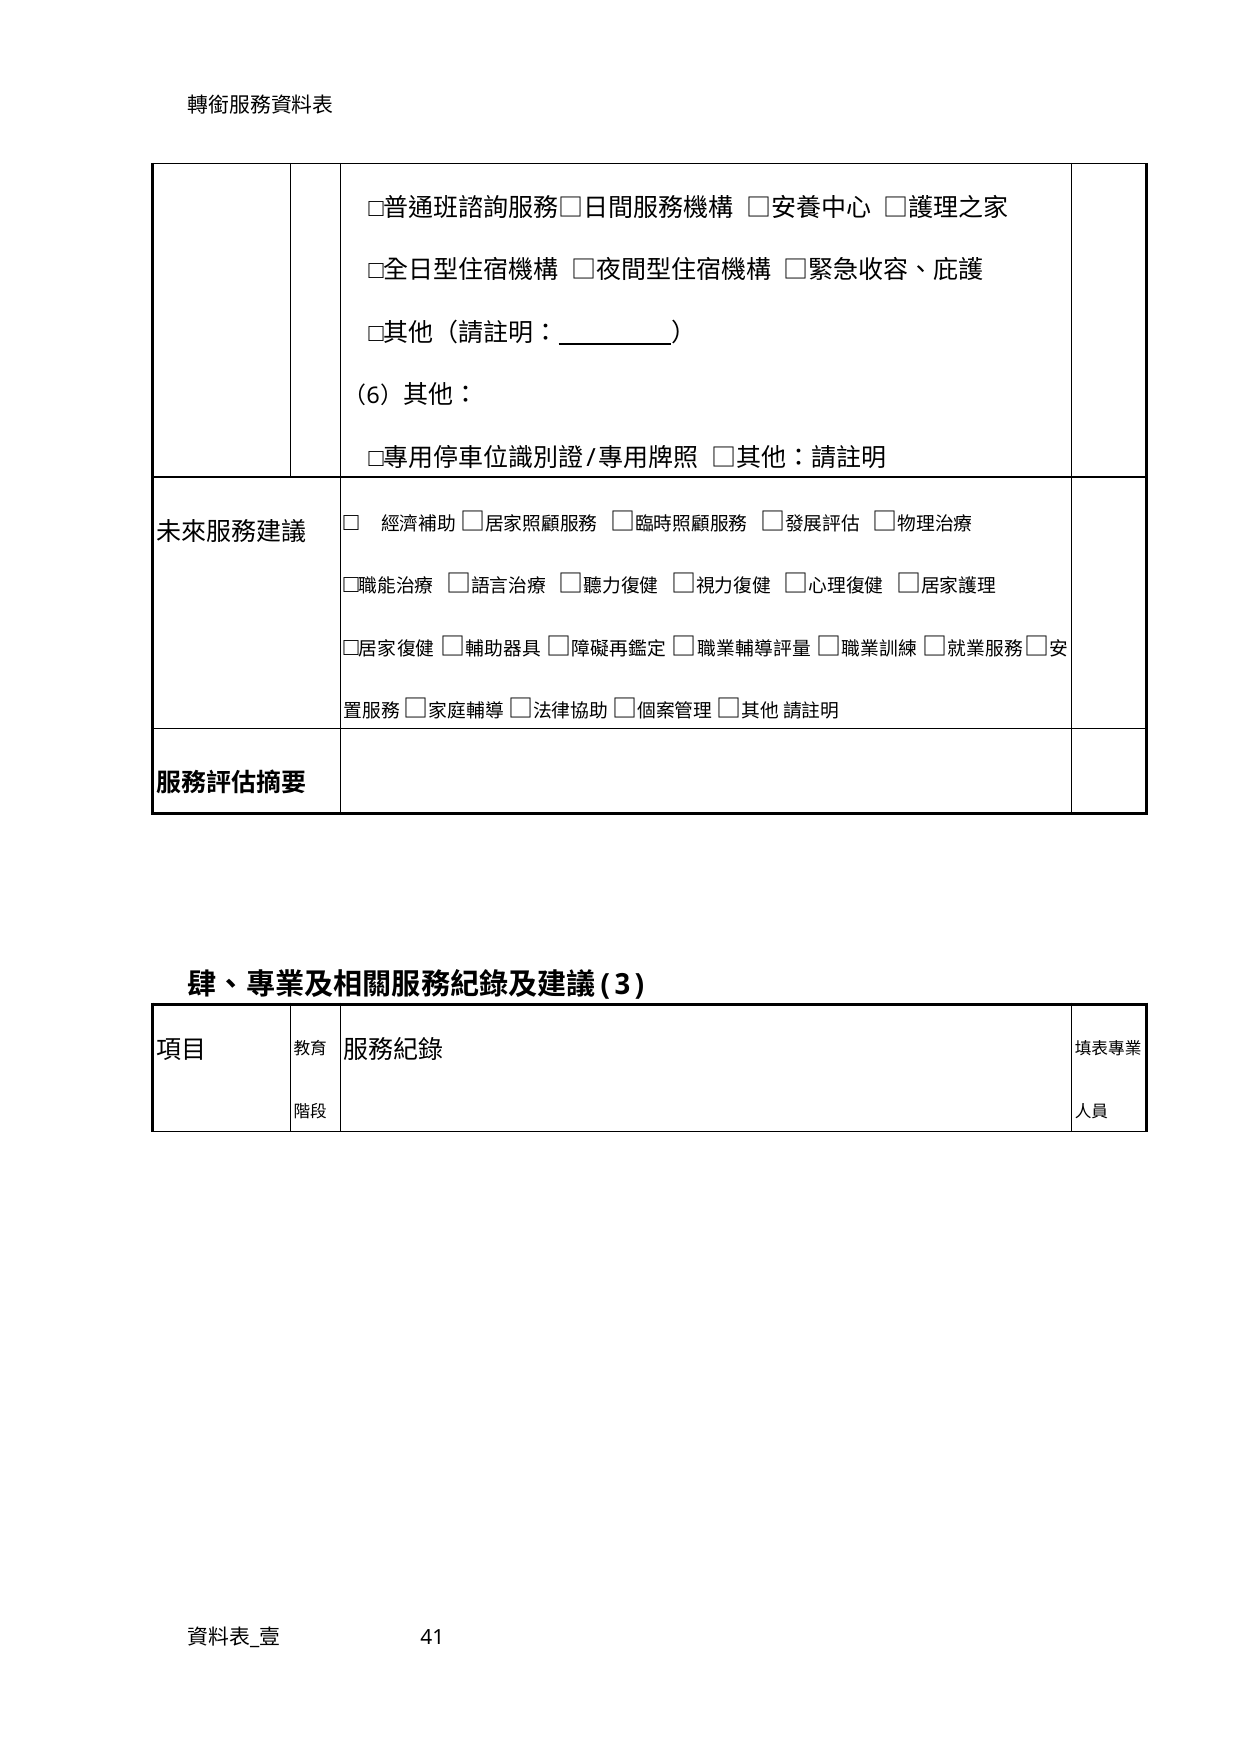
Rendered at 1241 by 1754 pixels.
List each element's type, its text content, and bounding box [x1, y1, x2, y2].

table_cell 服務評估摘要 [154, 729, 340, 812]
table_header 填表專業人員 [1072, 1006, 1145, 1131]
text 肆、專業及相關服務紀錄及建議(3) [187, 940, 1053, 1002]
table_header 教育階段 [291, 1006, 340, 1131]
table_cell [1072, 729, 1145, 812]
table_cell [1072, 478, 1145, 727]
table_cell 未來服務建議 [154, 478, 340, 727]
table_header 項目 [154, 1006, 290, 1131]
table_cell [154, 164, 290, 476]
table_cell [1072, 164, 1145, 476]
table_cell 經濟補助 □居家照顧服務 □臨時照顧服務 □發展評估 □物理治療 □職能治療 □語言治療 □聽力復健 □視力復健 □心理復健 □居家護理 □居家復健 □輔助器具 □障礙再鑑定 □職業輔導評量 □職業訓練 □就業服務□安置服務 □家庭輔導 □法律協助 □個案管理 □其他 請註明 [341, 478, 1071, 727]
table_cell [341, 729, 1071, 812]
table_header 服務紀錄 [341, 1006, 1071, 1131]
table_cell [291, 164, 340, 476]
table_cell □普通班諮詢服務□日間服務機構 □安養中心 □護理之家 □全日型住宿機構 □夜間型住宿機構 □緊急收容、庇護 □其他（請註明： ） （6）其他： □專用停車位識別證/專用牌照 □其他：請註明 [341, 164, 1071, 476]
